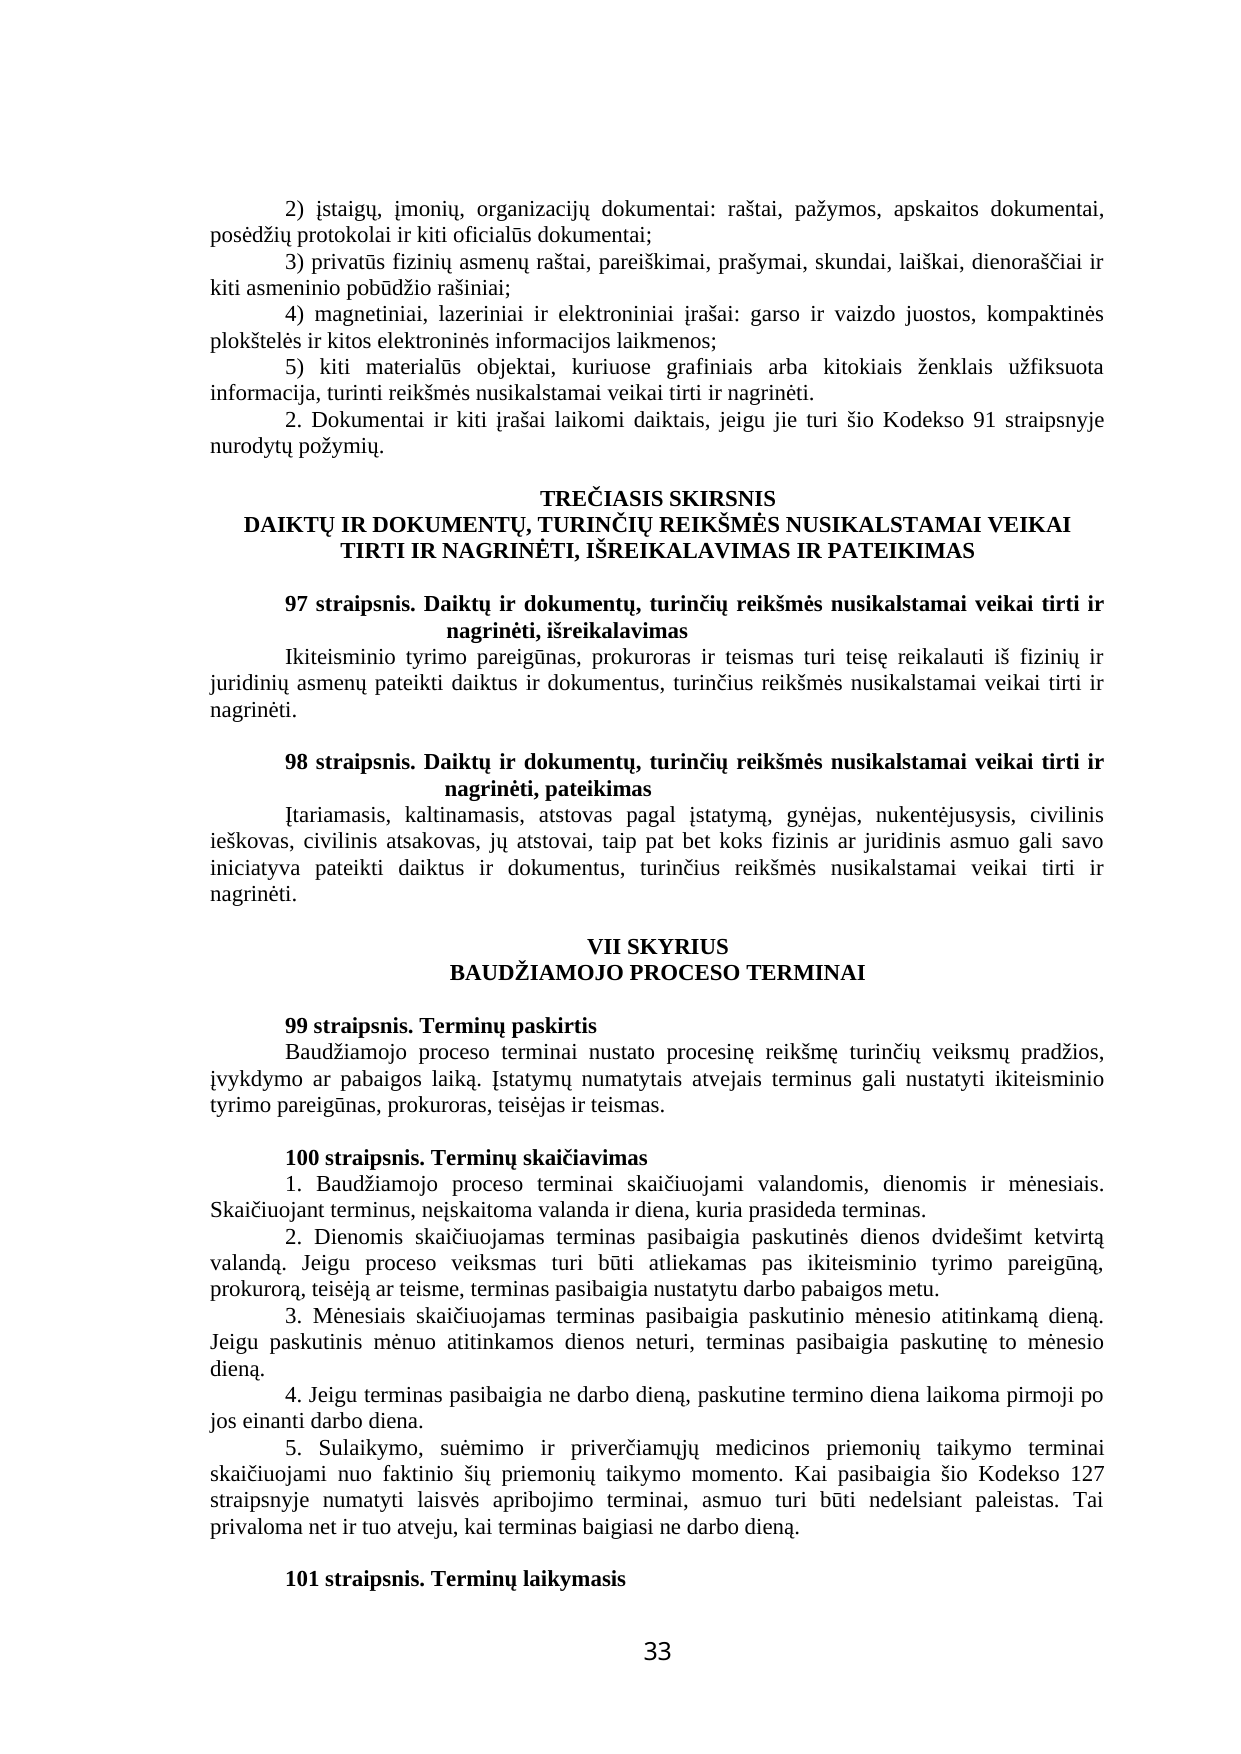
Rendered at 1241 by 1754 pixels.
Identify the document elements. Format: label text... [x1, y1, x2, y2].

text 99 straipsnis. Terminų paskirtis [210, 1012, 1106, 1038]
text 4) magnetiniai, lazeriniai ir elektroniniai įrašai: garso ir vaizdo juostos, kompaktinės plokštelės ir kitos elektroninės informacijos laikmenos; [210, 300, 1106, 353]
subtitle VII skyrius [210, 933, 1106, 959]
text Baudžiamojo proceso terminai [210, 959, 1106, 986]
text 98 straipsnis. Daiktų ir dokumentų, turinčių reikšmės nusikalstamai veikai tirti ir nagrinėti, pateikimas [285, 748, 1106, 801]
text 2. Dienomis skaičiuojamas terminas pasibaigia paskutinės dienos dvidešimt ketvirtą valandą. Jeigu proceso veiksmas turi būti atliekamas pas ikiteisminio tyrimo pareigūną, prokurorą, teisėją ar teisme, terminas pasibaigia nustatytu darbo pabaigos metu. [210, 1223, 1106, 1302]
text Baudžiamojo proceso terminai nustato procesinę reikšmę turinčių veiksmų pradžios, įvykdymo ar pabaigos laiką. Įstatymų numatytais atvejais terminus gali nustatyti ikiteisminio tyrimo pareigūnas, prokuroras, teisėjas ir teismas. [210, 1038, 1106, 1117]
text Įtariamasis, kaltinamasis, atstovas pagal įstatymą, gynėjas, nukentėjusysis, civilinis ieškovas, civilinis atsakovas, jų atstovai, taip pat bet koks fizinis ar juridinis asmuo gali savo iniciatyva pateikti daiktus ir dokumentus, turinčius reikšmės nusikalstamai veikai tirti ir nagrinėti. [210, 801, 1106, 907]
text 5. Sulaikymo, suėmimo ir priverčiamųjų medicinos priemonių taikymo terminai skaičiuojami nuo faktinio šių priemonių taikymo momento. Kai pasibaigia šio Kodekso 127 straipsnyje numatyti laisvės apribojimo terminai, asmuo turi būti nedelsiant paleistas. Tai privaloma net ir tuo atveju, kai terminas baigiasi ne darbo dieną. [210, 1434, 1106, 1539]
text daiktų ir dokumentų, turinčių reikšmės nusikalstamai veikai tirti ir nagrinėti, išreikalavimas ir pateikimas [210, 511, 1106, 564]
text 2) įstaigų, įmonių, organizacijų dokumentai: raštai, pažymos, apskaitos dokumentai, posėdžių protokolai ir kiti oficialūs dokumentai; [210, 195, 1106, 248]
text 2. Dokumentai ir kiti įrašai laikomi daiktais, jeigu jie turi šio Kodekso 91 straipsnyje nurodytų požymių. [210, 406, 1106, 458]
text 1. Baudžiamojo proceso terminai skaičiuojami valandomis, dienomis ir mėnesiais. Skaičiuojant terminus, neįskaitoma valanda ir diena, kuria prasideda terminas. [210, 1170, 1106, 1223]
text 97 straipsnis. Daiktų ir dokumentų, turinčių reikšmės nusikalstamai veikai tirti ir nagrinėti, išreikalavimas [285, 590, 1106, 643]
text 3. Mėnesiais skaičiuojamas terminas pasibaigia paskutinio mėnesio atitinkamą dieną. Jeigu paskutinis mėnuo atitinkamos dienos neturi, terminas pasibaigia paskutinę to mėnesio dieną. [210, 1302, 1106, 1381]
subtitle TREČIASIS SKIRSNIS [210, 485, 1106, 511]
text 101 straipsnis. Terminų laikymasis [210, 1565, 1106, 1592]
text 5) kiti materialūs objektai, kuriuose grafiniais arba kitokiais ženklais užfiksuota informacija, turinti reikšmės nusikalstamai veikai tirti ir nagrinėti. [210, 353, 1106, 406]
text Ikiteisminio tyrimo pareigūnas, prokuroras ir teismas turi teisę reikalauti iš fizinių ir juridinių asmenų pateikti daiktus ir dokumentus, turinčius reikšmės nusikalstamai veikai tirti ir nagrinėti. [210, 643, 1106, 722]
text 4. Jeigu terminas pasibaigia ne darbo dieną, paskutine termino diena laikoma pirmoji po jos einanti darbo diena. [210, 1381, 1106, 1434]
text 100 straipsnis. Terminų skaičiavimas [210, 1144, 1106, 1170]
text 3) privatūs fizinių asmenų raštai, pareiškimai, prašymai, skundai, laiškai, dienoraščiai ir kiti asmeninio pobūdžio rašiniai; [210, 248, 1106, 300]
